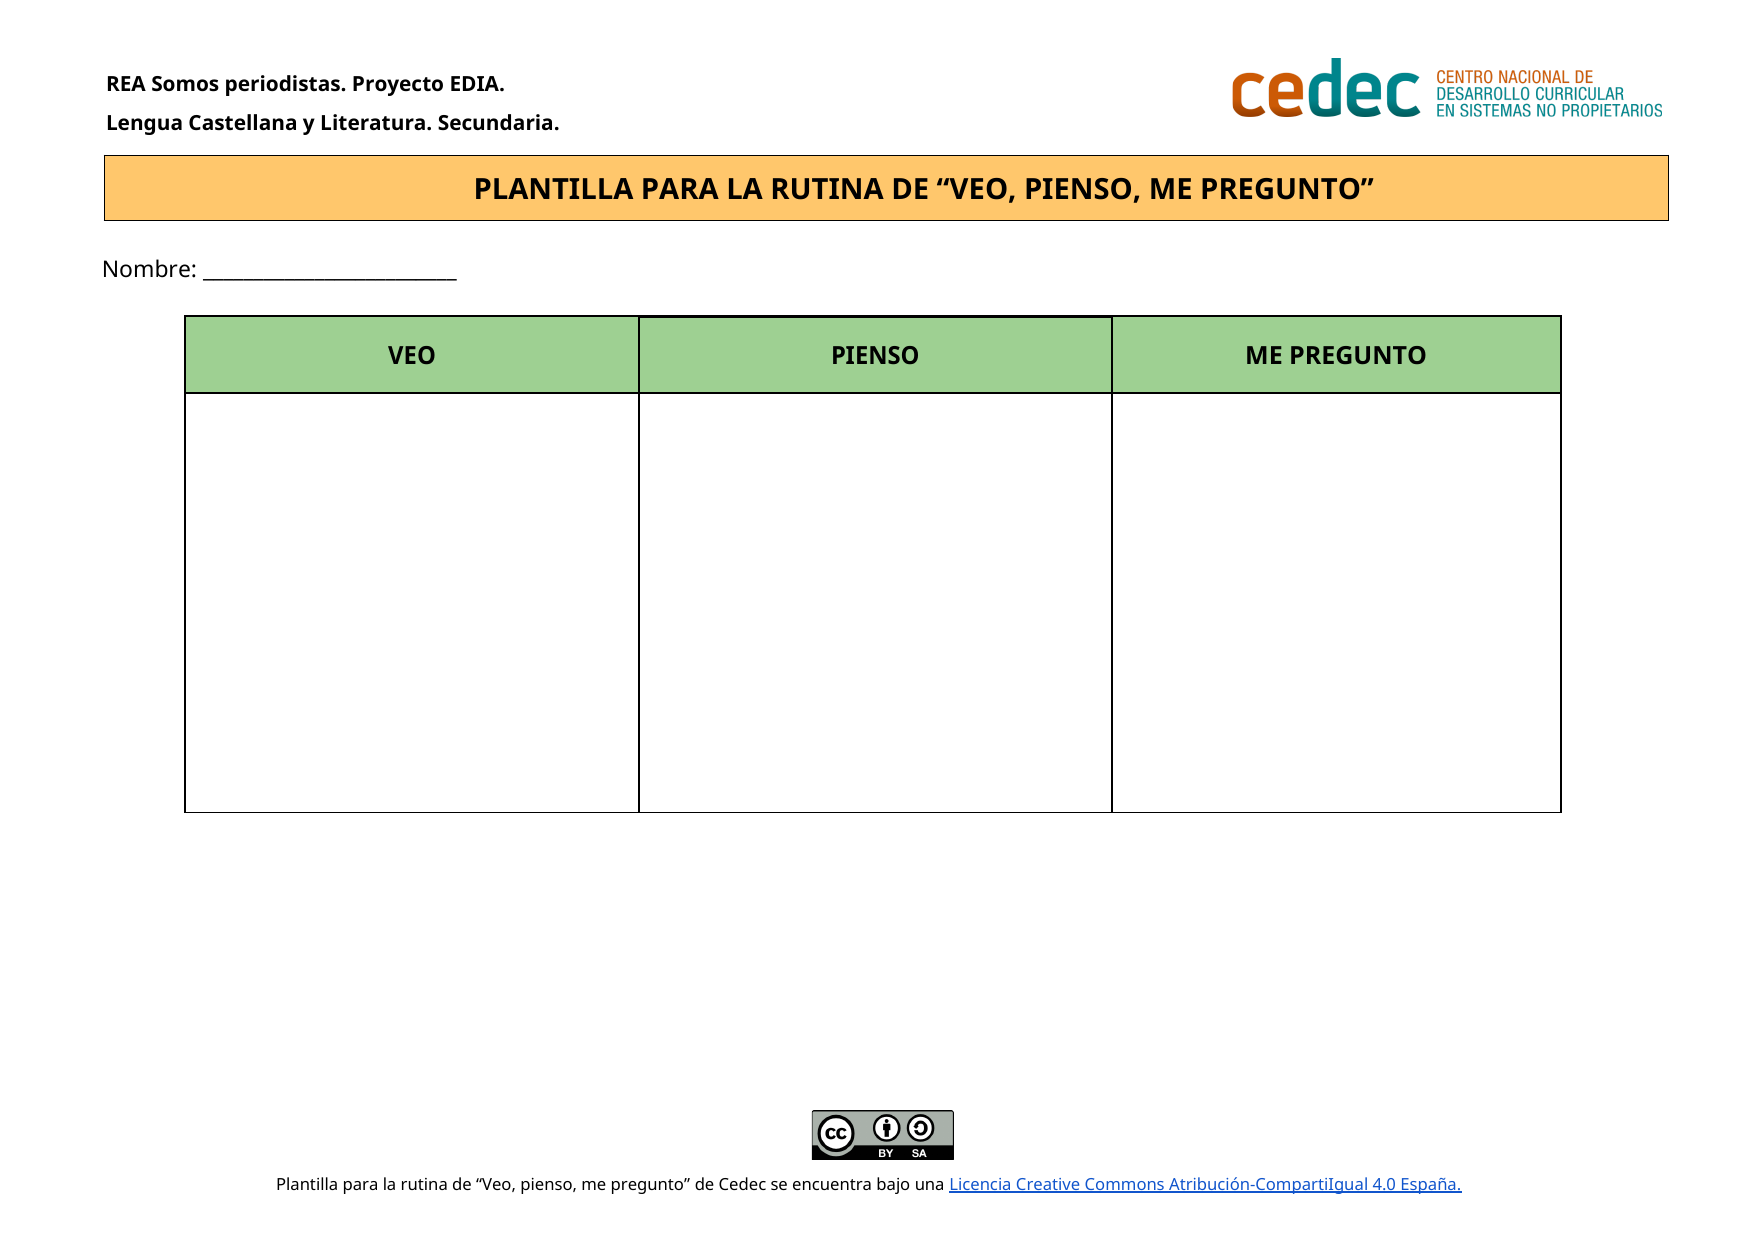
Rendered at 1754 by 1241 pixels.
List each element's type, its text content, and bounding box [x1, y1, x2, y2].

table_header ME PREGUNTO [1113, 317, 1560, 392]
text Nombre: _________________________ [102, 252, 1677, 284]
table_cell [1113, 394, 1560, 811]
picture [1232, 58, 1662, 117]
table_cell [640, 394, 1111, 811]
picture [811, 1110, 954, 1160]
table_header PLANTILLA PARA LA RUTINA DE “VEO, PIENSO, ME PREGUNTO” [105, 156, 1668, 220]
table_header VEO [186, 317, 638, 392]
table_cell [186, 394, 638, 811]
table_header PIENSO [640, 318, 1111, 392]
